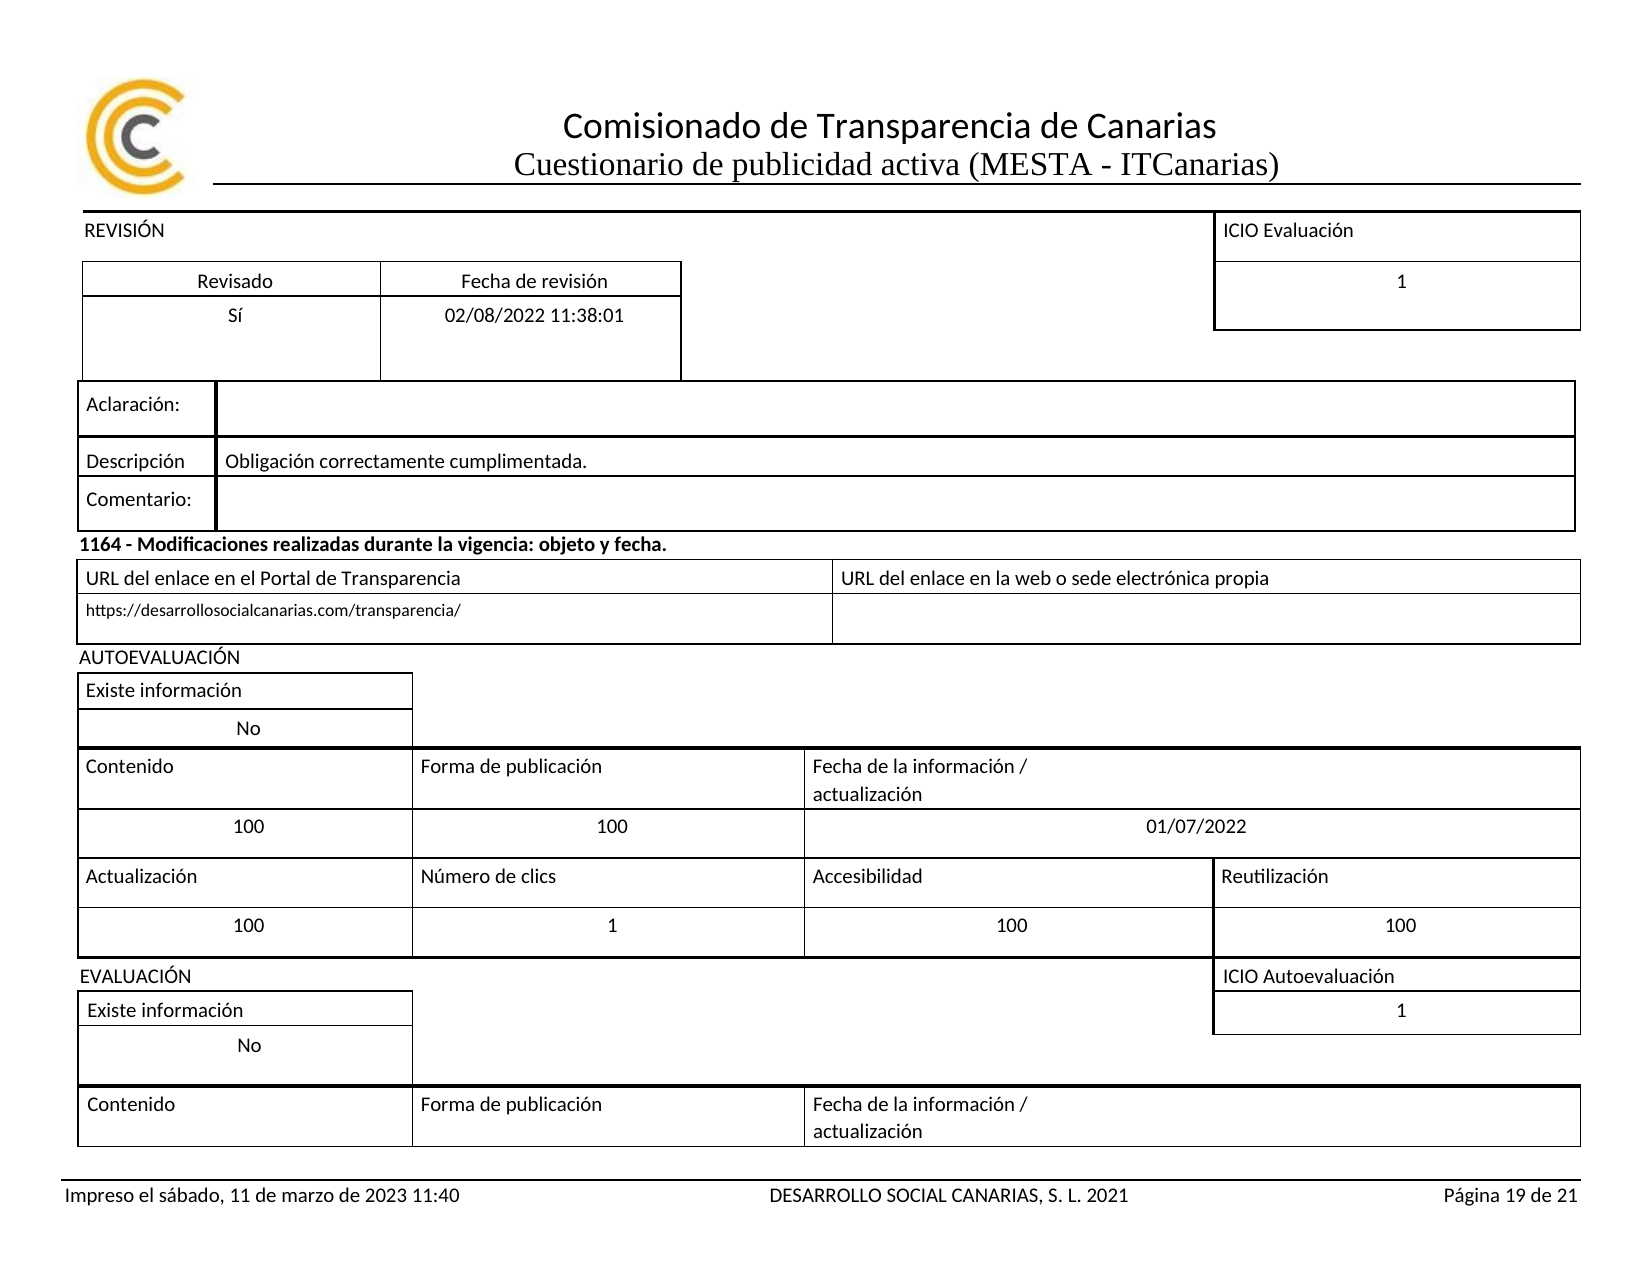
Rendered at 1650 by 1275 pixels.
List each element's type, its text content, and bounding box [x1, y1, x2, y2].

table_cell ICIO Autoevaluación [1215, 959, 1580, 990]
table_cell 100 [805, 908, 1146, 956]
table_cell Revisado [83, 262, 380, 295]
table_cell [413, 959, 804, 1084]
table_cell https://desarrollosocialcanarias.com/transparencia/ [78, 594, 832, 643]
table_cell [218, 477, 1574, 530]
table_cell Forma de publicación [413, 1088, 804, 1146]
table_cell [1576, 435, 1580, 475]
table_header URL del enlace en el Portal de Transparencia [78, 560, 832, 592]
table_cell 100 [79, 810, 412, 857]
table_cell 100 [79, 908, 412, 956]
table_cell Existe información [79, 992, 412, 1024]
table_cell [1146, 750, 1580, 808]
table_cell Actualización [79, 859, 412, 907]
table_cell EVALUACIÓN [78, 959, 412, 990]
table_cell [805, 810, 1146, 857]
table_cell [1214, 1035, 1580, 1084]
text 1164 - Modificaciones realizadas durante la vigencia: objeto y fecha. [79, 532, 1578, 557]
table_cell [805, 959, 1146, 1084]
table_cell 1 [413, 908, 804, 956]
table_cell [681, 213, 1147, 380]
table_cell 100 [413, 810, 804, 857]
table_header [805, 672, 1146, 746]
table_cell Aclaración: [79, 382, 214, 435]
text AUTOEVALUACIÓN [79, 645, 1578, 670]
table_cell [1214, 331, 1580, 380]
table_cell Contenido [79, 1088, 412, 1146]
table_cell [833, 594, 1580, 643]
table_cell 02/08/2022 11:38:01 [381, 297, 680, 380]
table_cell [218, 382, 1574, 435]
table_cell Fecha de revisión [381, 262, 680, 295]
table_cell [1576, 475, 1580, 530]
table_cell No [79, 1026, 412, 1084]
table_cell [1146, 959, 1213, 1084]
table_cell 1 [1216, 262, 1580, 329]
table_cell [78, 329, 82, 380]
table_cell [1576, 380, 1580, 435]
table_cell [1146, 859, 1212, 907]
table_cell Forma de publicación [413, 750, 804, 808]
table_cell REVISIÓN [83, 213, 381, 261]
table_cell Contenido [79, 750, 412, 808]
table_cell Descripción [79, 438, 214, 475]
table_cell Obligación correctamente cumplimentada. [218, 438, 1574, 475]
table_header [1146, 672, 1580, 746]
table_header Existe información [79, 674, 412, 708]
table_header URL del enlace en la web o sede electrónica propia [833, 560, 1580, 592]
table_cell [78, 210, 82, 261]
table_cell Número de clics [413, 859, 804, 907]
table_cell [1146, 1088, 1580, 1146]
table_cell Reutilización [1215, 859, 1580, 907]
table_cell [381, 213, 681, 261]
table_cell 01/07/2022 [1146, 810, 1580, 857]
table_cell [1147, 213, 1214, 380]
table_cell 100 [1215, 908, 1580, 956]
table_cell 1 [1215, 992, 1580, 1033]
table_cell [78, 295, 82, 329]
table_cell ICIO Evaluación [1216, 213, 1580, 261]
table_cell Comentario: [79, 477, 214, 530]
table_header [413, 672, 804, 746]
table_cell [78, 261, 82, 295]
table_cell Fecha de la información / actualización [805, 1088, 1146, 1146]
table_cell Accesibilidad [805, 859, 1146, 907]
table_cell No [79, 710, 412, 746]
table_cell Fecha de la información / actualización [805, 750, 1146, 808]
table_cell Sí [83, 297, 380, 380]
table_cell [1146, 908, 1212, 956]
